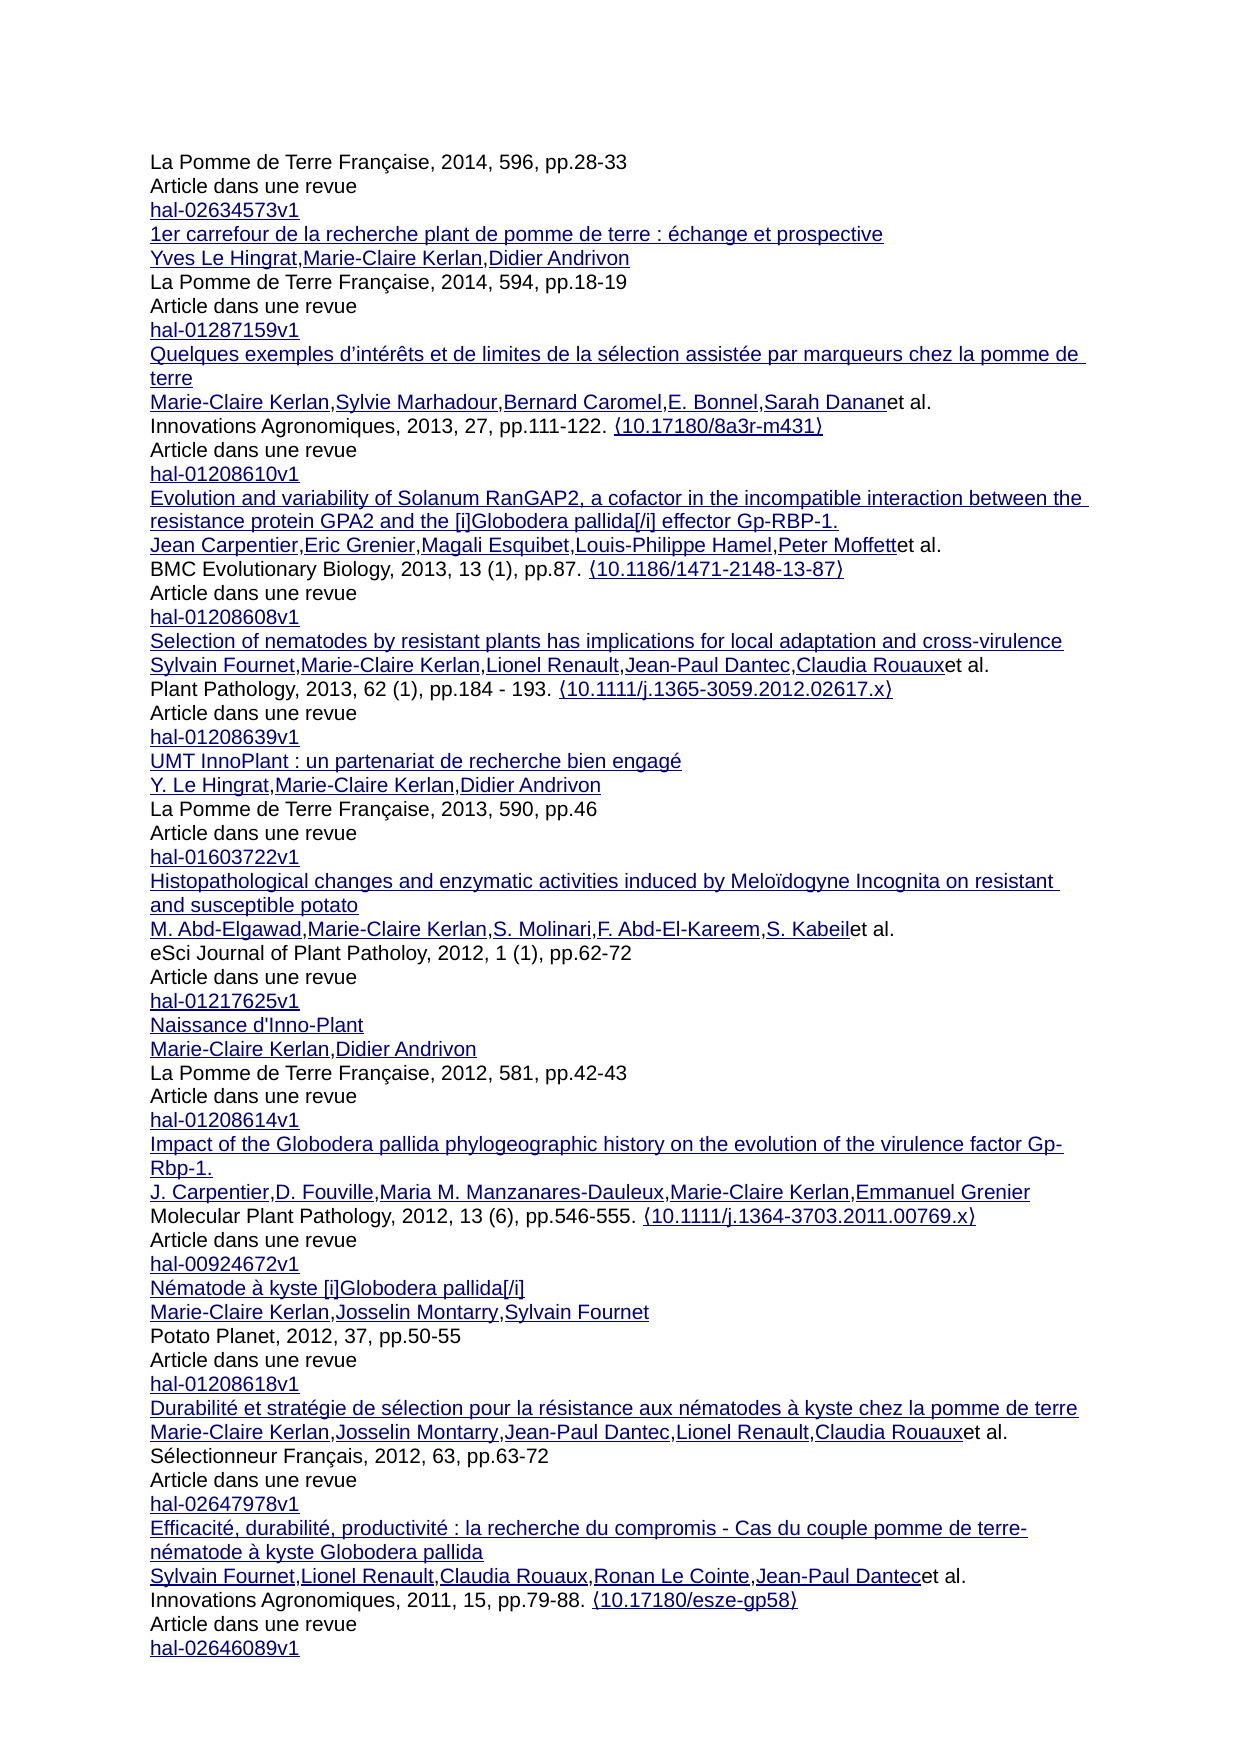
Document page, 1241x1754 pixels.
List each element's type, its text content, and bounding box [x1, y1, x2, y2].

table_cell Evolution and variability of Solanum RanGAP2, a cofactor in the incompatible interaction between the resistance protein GPA2 and the [i]Globodera pallida[/i] effector Gp-RBP-1. Jean Carpentier,Eric Grenier,Magali Esquibet,Louis-Philippe Hamel,Peter Moffettet al. BMC Evolutionary Biology, 2013, 13 (1), pp.87. ⟨10.1186/1471-2148-13-87⟩ Article dans une revue hal-01208608v1 [150, 485, 1090, 629]
table_cell UMT InnoPlant : un partenariat de recherche bien engagé Y. Le Hingrat,Marie-Claire Kerlan,Didier Andrivon La Pomme de Terre Française, 2013, 590, pp.46 Article dans une revue hal-01603722v1 [150, 749, 1090, 869]
table_cell Selection of nematodes by resistant plants has implications for local adaptation and cross-virulence Sylvain Fournet,Marie-Claire Kerlan,Lionel Renault,Jean-Paul Dantec,Claudia Rouauxet al. Plant Pathology, 2013, 62 (1), pp.184 - 193. ⟨10.1111/j.1365-3059.2012.02617.x⟩ Article dans une revue hal-01208639v1 [150, 629, 1090, 749]
table_cell La Pomme de Terre Française, 2014, 596, pp.28-33 Article dans une revue hal-02634573v1 [150, 150, 1090, 222]
table_cell Impact of the Globodera pallida phylogeographic history on the evolution of the virulence factor Gp-Rbp-1. J. Carpentier,D. Fouville,Maria M. Manzanares-Dauleux,Marie-Claire Kerlan,Emmanuel Grenier Molecular Plant Pathology, 2012, 13 (6), pp.546-555. ⟨10.1111/j.1364-3703.2011.00769.x⟩ Article dans une revue hal-00924672v1 [150, 1132, 1090, 1276]
table_cell Histopathological changes and enzymatic activities induced by Meloïdogyne Incognita on resistant and susceptible potato M. Abd-Elgawad,Marie-Claire Kerlan,S. Molinari,F. Abd-El-Kareem,S. Kabeilet al. eSci Journal of Plant Patholoy, 2012, 1 (1), pp.62-72 Article dans une revue hal-01217625v1 [150, 869, 1090, 1012]
table_cell Naissance d'Inno-Plant Marie-Claire Kerlan,Didier Andrivon La Pomme de Terre Française, 2012, 581, pp.42-43 Article dans une revue hal-01208614v1 [150, 1013, 1090, 1132]
table_cell Durabilité et stratégie de sélection pour la résistance aux nématodes à kyste chez la pomme de terre Marie-Claire Kerlan,Josselin Montarry,Jean-Paul Dantec,Lionel Renault,Claudia Rouauxet al. Sélectionneur Français, 2012, 63, pp.63-72 Article dans une revue hal-02647978v1 [150, 1396, 1090, 1516]
table_cell 1er carrefour de la recherche plant de pomme de terre : échange et prospective Yves Le Hingrat,Marie-Claire Kerlan,Didier Andrivon La Pomme de Terre Française, 2014, 594, pp.18-19 Article dans une revue hal-01287159v1 [150, 222, 1090, 342]
table_cell Efficacité, durabilité, productivité : la recherche du compromis - Cas du couple pomme de terre-nématode à kyste Globodera pallida Sylvain Fournet,Lionel Renault,Claudia Rouaux,Ronan Le Cointe,Jean-Paul Dantecet al. Innovations Agronomiques, 2011, 15, pp.79-88. ⟨10.17180/esze-gp58⟩ Article dans une revue hal-02646089v1 [150, 1516, 1090, 1659]
table_cell Quelques exemples d’intérêts et de limites de la sélection assistée par marqueurs chez la pomme de terre Marie-Claire Kerlan,Sylvie Marhadour,Bernard Caromel,E. Bonnel,Sarah Dananet al. Innovations Agronomiques, 2013, 27, pp.111-122. ⟨10.17180/8a3r-m431⟩ Article dans une revue hal-01208610v1 [150, 342, 1090, 485]
table_cell Nématode à kyste [i]Globodera pallida[/i] Marie-Claire Kerlan,Josselin Montarry,Sylvain Fournet Potato Planet, 2012, 37, pp.50-55 Article dans une revue hal-01208618v1 [150, 1276, 1090, 1396]
